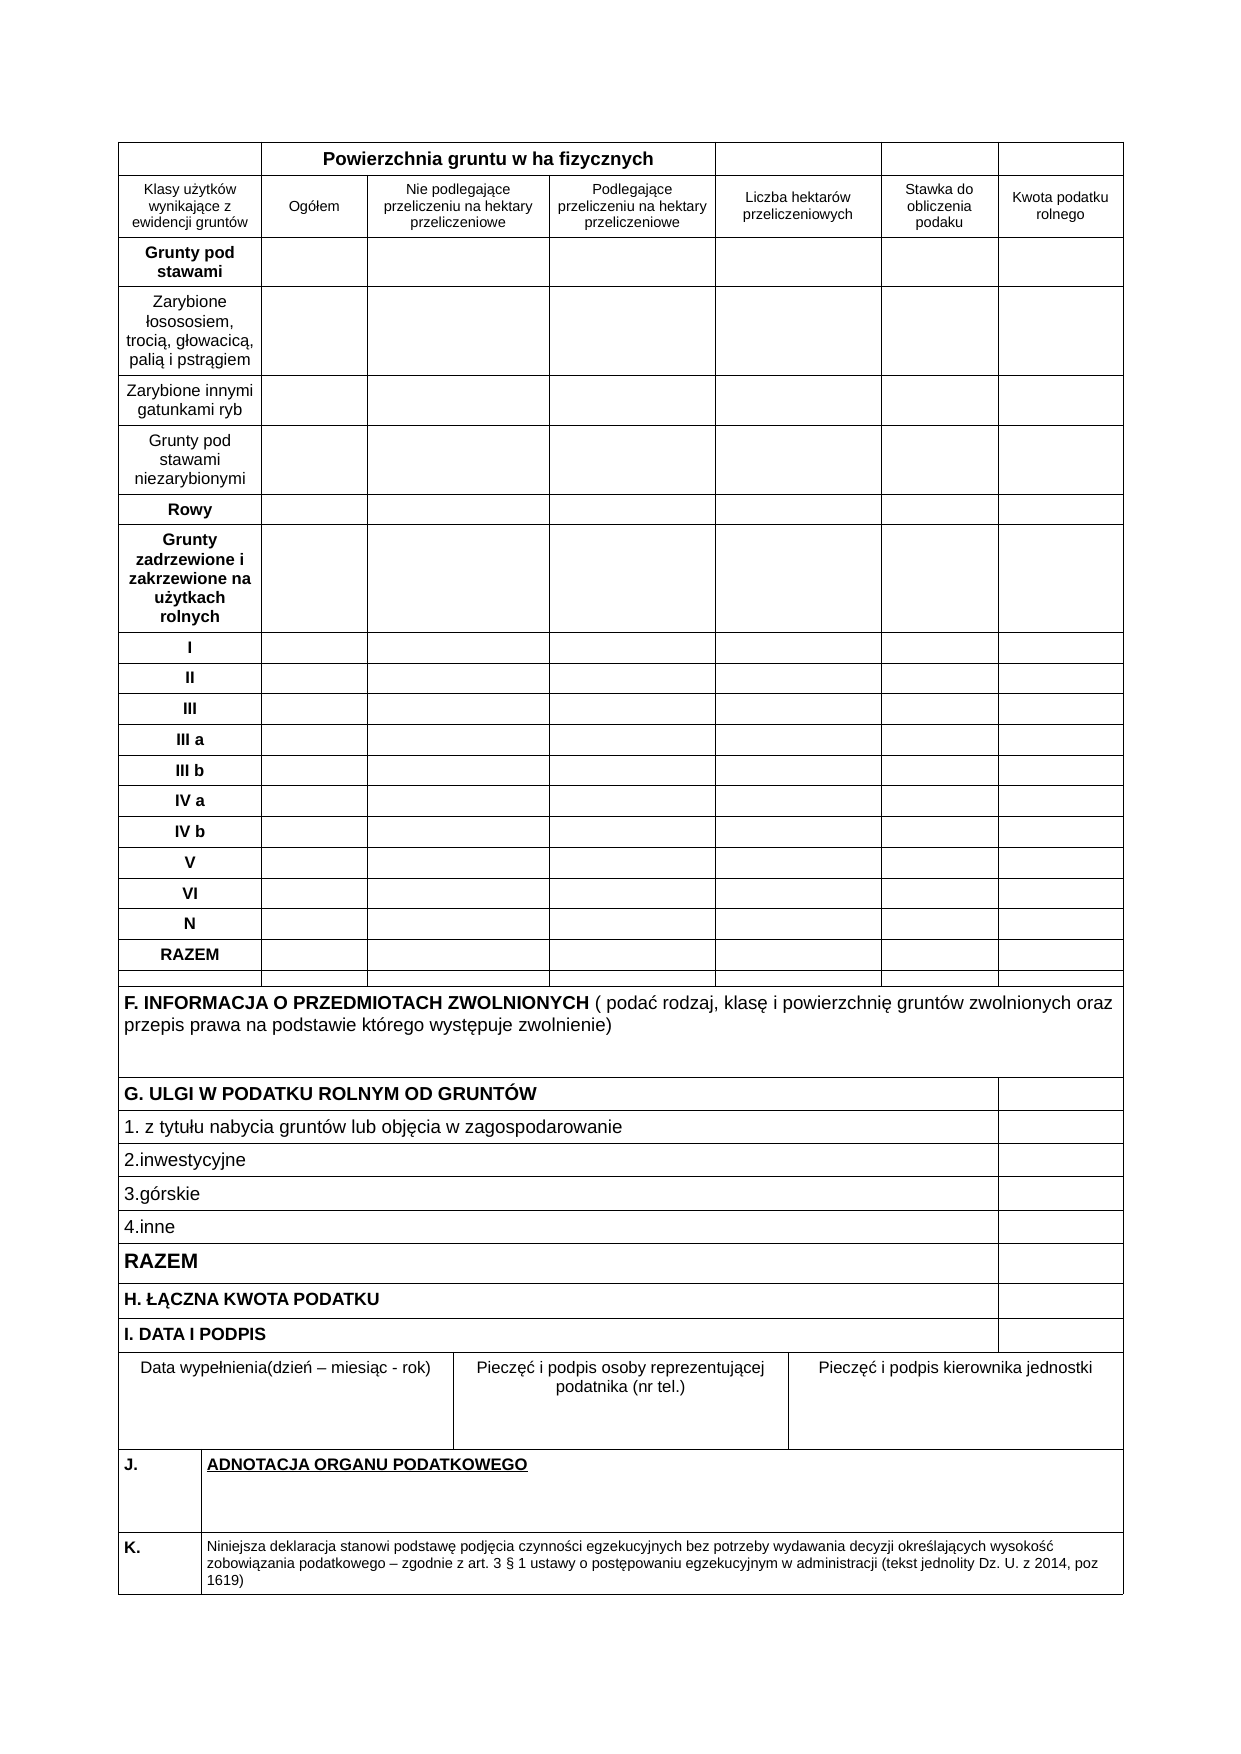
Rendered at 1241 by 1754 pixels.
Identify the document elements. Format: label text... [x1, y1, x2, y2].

table_cell [368, 238, 549, 286]
table_cell [368, 817, 549, 847]
table_cell [882, 525, 998, 632]
table_cell [716, 879, 881, 908]
table_cell Data wypełnienia(dzień – miesiąc - rok) [119, 1353, 453, 1449]
table_cell [999, 1284, 1123, 1317]
table_cell 3.górskie [119, 1177, 998, 1209]
table_cell [550, 817, 715, 847]
table_cell [368, 756, 549, 785]
table_cell [368, 287, 549, 375]
table_cell [882, 848, 998, 878]
table_cell [550, 664, 715, 693]
table_header [999, 143, 1123, 175]
table_cell [999, 971, 1123, 986]
table_cell IV a [119, 786, 261, 816]
table_cell [550, 633, 715, 662]
table_cell [262, 633, 367, 662]
table_cell [262, 525, 367, 632]
table_cell 2.inwestycyjne [119, 1144, 998, 1176]
table_cell [368, 909, 549, 939]
table_cell [262, 817, 367, 847]
table_cell [999, 1319, 1123, 1352]
table_cell [999, 238, 1123, 286]
table_cell [262, 238, 367, 286]
table_cell [119, 971, 261, 986]
table_cell [999, 909, 1123, 939]
table_cell Grunty pod stawami niezarybionymi [119, 426, 261, 494]
table_cell Podlegające przeliczeniu na hektary przeliczeniowe [550, 176, 715, 237]
table_cell [999, 940, 1123, 970]
table_cell [999, 817, 1123, 847]
table_cell [550, 971, 715, 986]
table_cell Rowy [119, 495, 261, 524]
table_header Powierzchnia gruntu w ha fizycznych [262, 143, 715, 175]
table_cell [882, 376, 998, 424]
table_header [716, 143, 881, 175]
table_cell [262, 756, 367, 785]
table_cell [716, 238, 881, 286]
table_cell VI [119, 879, 261, 908]
table_cell [999, 287, 1123, 375]
table_cell Pieczęć i podpis kierownika jednostki [789, 1353, 1123, 1449]
table_cell [368, 879, 549, 908]
table_cell [550, 525, 715, 632]
table_cell IV b [119, 817, 261, 847]
table_cell [882, 426, 998, 494]
table_cell [999, 495, 1123, 524]
table_cell [999, 786, 1123, 816]
table_cell [550, 786, 715, 816]
table_cell [999, 1144, 1123, 1176]
table_cell [882, 971, 998, 986]
table_cell [882, 786, 998, 816]
table_cell [882, 879, 998, 908]
table_cell [999, 1078, 1123, 1110]
table_cell III b [119, 756, 261, 785]
table_cell Grunty pod stawami [119, 238, 261, 286]
table_cell [716, 971, 881, 986]
table_cell I [119, 633, 261, 662]
table_cell 4.inne [119, 1211, 998, 1243]
table_cell [262, 426, 367, 494]
table_cell G. ULGI W PODATKU ROLNYM OD GRUNTÓW [119, 1078, 998, 1110]
table_cell [882, 495, 998, 524]
table_cell [999, 376, 1123, 424]
table_cell [882, 287, 998, 375]
table_cell [368, 786, 549, 816]
table_cell [262, 879, 367, 908]
table_cell [550, 940, 715, 970]
table_cell [262, 664, 367, 693]
table_cell [999, 426, 1123, 494]
table_cell [716, 495, 881, 524]
table_cell [368, 971, 549, 986]
table_cell [999, 1111, 1123, 1143]
table_cell [262, 971, 367, 986]
table_cell V [119, 848, 261, 878]
table_cell 1. z tytułu nabycia gruntów lub objęcia w zagospodarowanie [119, 1111, 998, 1143]
table_cell [999, 633, 1123, 662]
table_cell III a [119, 725, 261, 755]
table_cell [262, 725, 367, 755]
table_cell [368, 725, 549, 755]
table_cell [716, 817, 881, 847]
table_cell [716, 633, 881, 662]
table_cell Nie podlegające przeliczeniu na hektary przeliczeniowe [368, 176, 549, 237]
table_header [119, 143, 261, 175]
table_cell [716, 694, 881, 724]
table_cell RAZEM [119, 1244, 998, 1283]
table_cell [882, 817, 998, 847]
table_cell III [119, 694, 261, 724]
table_cell [716, 848, 881, 878]
table_cell [550, 238, 715, 286]
table_cell Stawka do obliczenia podaku [882, 176, 998, 237]
table_cell [882, 238, 998, 286]
table_cell [262, 694, 367, 724]
table_cell [999, 694, 1123, 724]
table_cell Grunty zadrzewione i zakrzewione na użytkach rolnych [119, 525, 261, 632]
table_cell [999, 756, 1123, 785]
table_cell F. INFORMACJA O PRZEDMIOTACH ZWOLNIONYCH ( podać rodzaj, klasę i powierzchnię gruntów zwolnionych oraz przepis prawa na podstawie którego występuje zwolnienie) [119, 987, 1123, 1077]
table_cell [550, 287, 715, 375]
table_cell [550, 376, 715, 424]
table_cell [882, 940, 998, 970]
table_cell [550, 756, 715, 785]
table_cell [999, 848, 1123, 878]
table_cell [262, 287, 367, 375]
table_cell [368, 525, 549, 632]
table_cell [882, 664, 998, 693]
table_cell [882, 725, 998, 755]
table_cell [262, 940, 367, 970]
table_cell [550, 725, 715, 755]
table_cell [716, 287, 881, 375]
table_cell [716, 756, 881, 785]
table_cell [262, 376, 367, 424]
table_cell [999, 664, 1123, 693]
table_cell II [119, 664, 261, 693]
table_cell Niniejsza deklaracja stanowi podstawę podjęcia czynności egzekucyjnych bez potrzeby wydawania decyzji określających wysokość zobowiązania podatkowego – zgodnie z art. 3 § 1 ustawy o postępowaniu egzekucyjnym w administracji (tekst jednolity Dz. U. z 2014, poz 1619) [202, 1533, 1123, 1594]
table_cell Zarybione innymi gatunkami ryb [119, 376, 261, 424]
table_header [882, 143, 998, 175]
table_cell Klasy użytków wynikające z ewidencji gruntów [119, 176, 261, 237]
table_cell Liczba hektarów przeliczeniowych [716, 176, 881, 237]
table_cell [716, 909, 881, 939]
table_cell [716, 426, 881, 494]
table_cell [716, 376, 881, 424]
table_cell [716, 786, 881, 816]
table_cell [550, 426, 715, 494]
table_cell [550, 909, 715, 939]
table_cell [368, 940, 549, 970]
table_cell [999, 1244, 1123, 1283]
table_cell RAZEM [119, 940, 261, 970]
table_cell Ogółem [262, 176, 367, 237]
table_cell I. DATA I PODPIS [119, 1319, 998, 1352]
table_cell [716, 525, 881, 632]
table_cell [368, 664, 549, 693]
table_cell [368, 426, 549, 494]
table_cell [262, 786, 367, 816]
table_cell [882, 633, 998, 662]
table_cell J. [119, 1450, 201, 1532]
table_cell [882, 694, 998, 724]
table_cell [999, 725, 1123, 755]
table_cell [550, 495, 715, 524]
table_cell [882, 756, 998, 785]
table_cell [716, 664, 881, 693]
table_cell [368, 495, 549, 524]
table_cell [368, 848, 549, 878]
table_cell [999, 1177, 1123, 1209]
table_cell [550, 848, 715, 878]
table_cell [999, 879, 1123, 908]
table_cell N [119, 909, 261, 939]
table_cell Kwota podatku rolnego [999, 176, 1123, 237]
table_cell K. [119, 1533, 201, 1594]
table_cell [262, 909, 367, 939]
table_cell [368, 694, 549, 724]
table_cell Pieczęć i podpis osoby reprezentującej podatnika (nr tel.) [454, 1353, 788, 1449]
table_cell [550, 879, 715, 908]
table_cell [882, 909, 998, 939]
table_cell [999, 525, 1123, 632]
table_cell [550, 694, 715, 724]
table_cell Zarybione łosososiem, trocią, głowacicą, palią i pstrągiem [119, 287, 261, 375]
table_cell [262, 495, 367, 524]
table_cell [716, 725, 881, 755]
table_cell [368, 633, 549, 662]
table_cell H. ŁĄCZNA KWOTA PODATKU [119, 1284, 998, 1317]
table_cell [716, 940, 881, 970]
table_cell [368, 376, 549, 424]
table_cell ADNOTACJA ORGANU PODATKOWEGO [202, 1450, 1123, 1532]
table_cell [262, 848, 367, 878]
table_cell [999, 1211, 1123, 1243]
